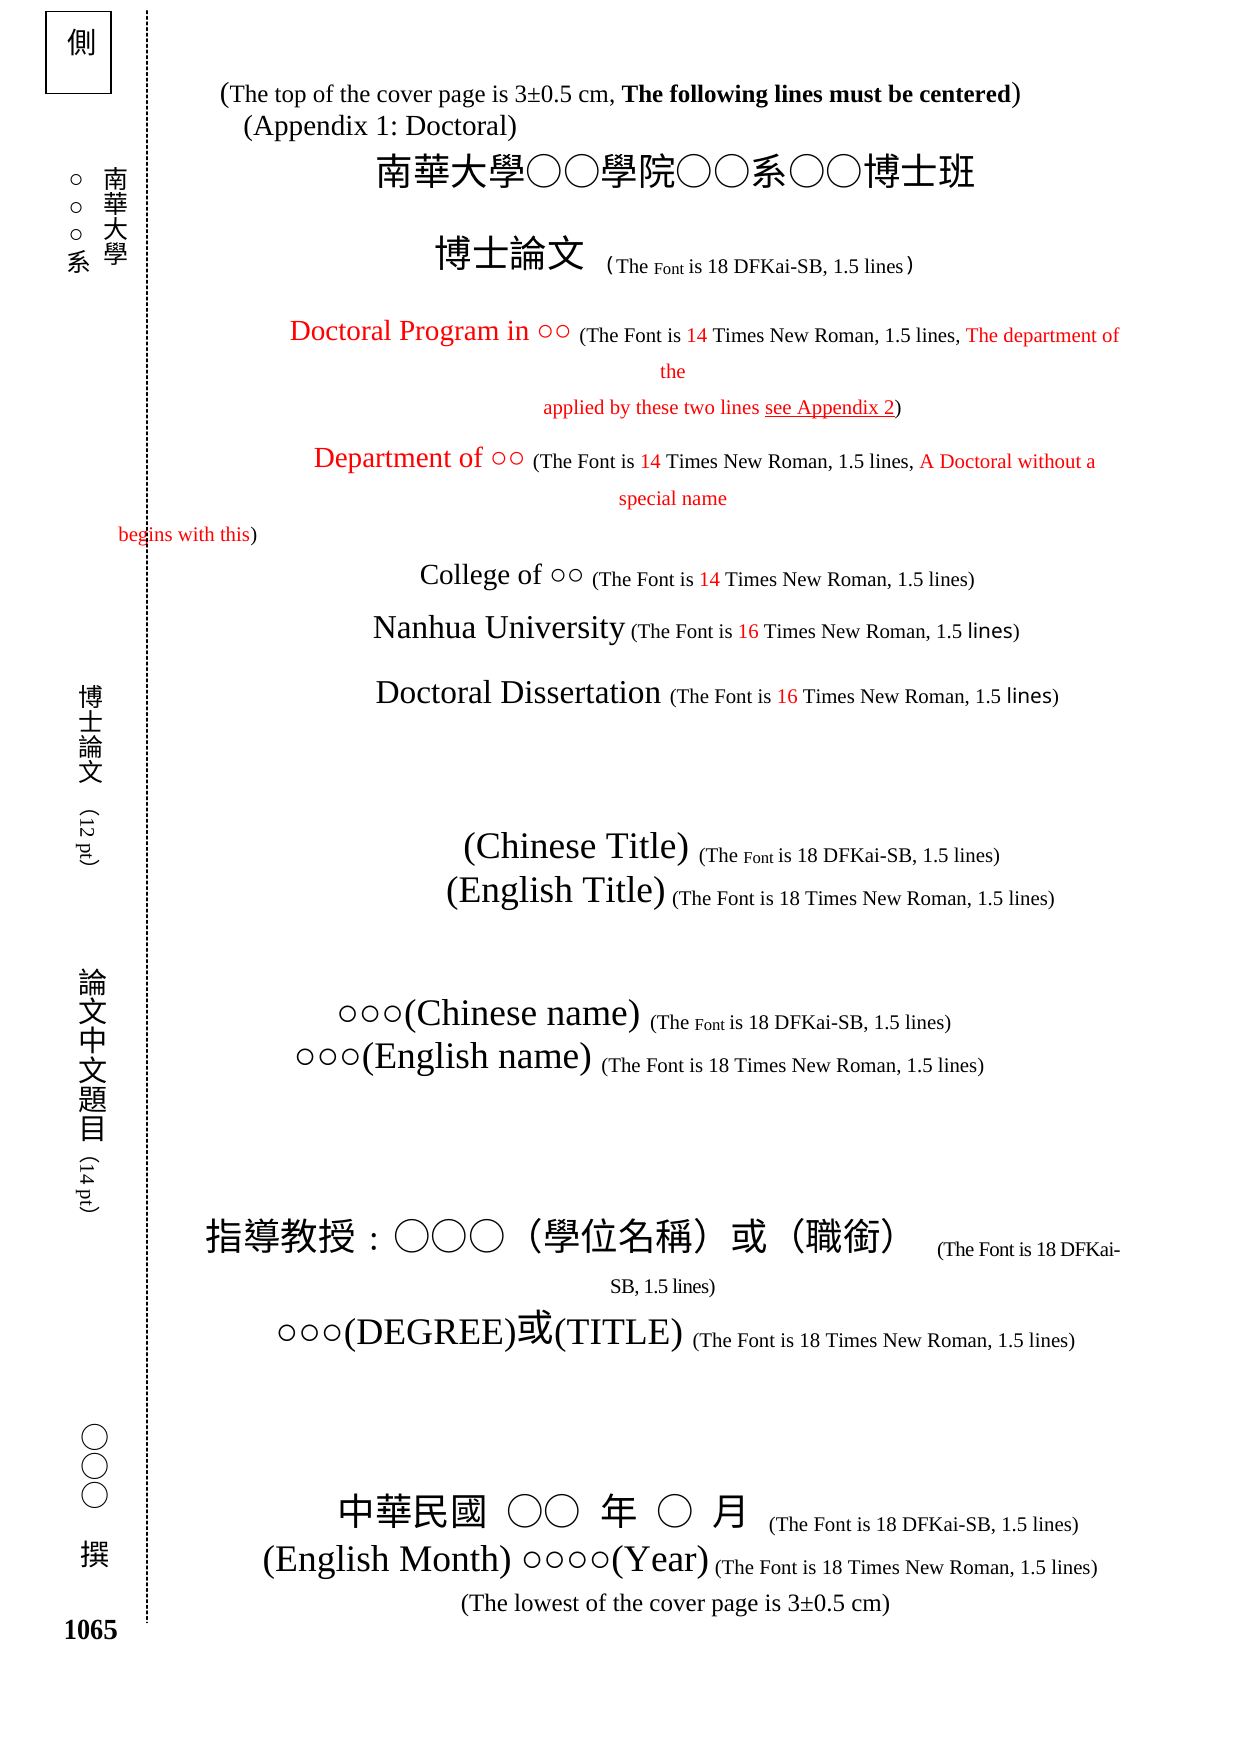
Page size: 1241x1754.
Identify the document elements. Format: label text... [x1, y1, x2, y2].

list (Chinese Title) (The Font is 18 DFKai-SB, 1.5 lines) [191, 824, 1122, 867]
list Department of ○○ (The Font is 14 Times New Roman, 1.5 lines, A Doctoral without a special name [191, 431, 1122, 509]
list 博士論文 （12 pt） 論文中文題目（14 pt） ○○○ 撰 1065 [64, 621, 118, 1710]
list (The lowest of the cover page is 3±0.5 cm) [191, 1579, 1122, 1617]
list 中華民國 ○○ 年 ○ 月 (The Font is 18 DFKai-SB, 1.5 lines) [191, 1482, 1122, 1536]
list Doctoral Dissertation (The Font is 16 Times New Roman, 1.5 lines) [191, 665, 1122, 713]
list 南華大學○○學院○○系○○博士班 [191, 142, 1122, 196]
list (English Title) (The Font is 18 Times New Roman, 1.5 lines) [191, 867, 1122, 910]
list (Appendix 1: Doctoral) [47, 12, 110, 93]
list 南華大學 [98, 153, 136, 361]
list begins with this) [118, 521, 1122, 546]
list Doctoral Program in ○○ (The Font is 14 Times New Roman, 1.5 lines, The department of the [191, 305, 1122, 383]
list ○○○系 [61, 153, 98, 361]
list Nanhua University (The Font is 16 Times New Roman, 1.5 lines) [191, 608, 1122, 646]
list ○○○(Chinese name) (The Font is 18 DFKai-SB, 1.5 lines) [118, 991, 1122, 1034]
list (The top of the cover page is 3±0.5 cm, The following lines must be centered) [118, 75, 1122, 108]
list (Appendix 1: Doctoral) [31, 138, 143, 376]
list College of ○○ (The Font is 14 Times New Roman, 1.5 lines) [191, 557, 1122, 591]
list (Appendix 1: Doctoral) [191, 108, 1122, 142]
list (English Month) ○○○○(Year) (The Font is 18 Times New Roman, 1.5 lines) [191, 1536, 1122, 1579]
list 指導教授﹕○○○（學位名稱）或（職銜） (The Font is 18 DFKai-SB, 1.5 lines) [148, 1206, 1122, 1298]
list ○○○(English name) (The Font is 18 Times New Roman, 1.5 lines) [118, 1034, 1122, 1077]
list ○○○(DEGREE)或(TITLE) (The Font is 18 Times New Roman, 1.5 lines) [191, 1298, 1122, 1352]
list applied by these two lines see Appendix 2) [191, 395, 1122, 419]
list 側邊 [54, 27, 103, 78]
list 博士論文 (The Font is 18 DFKai-SB, 1.5 lines) [191, 223, 1122, 278]
list [45, 621, 64, 1710]
